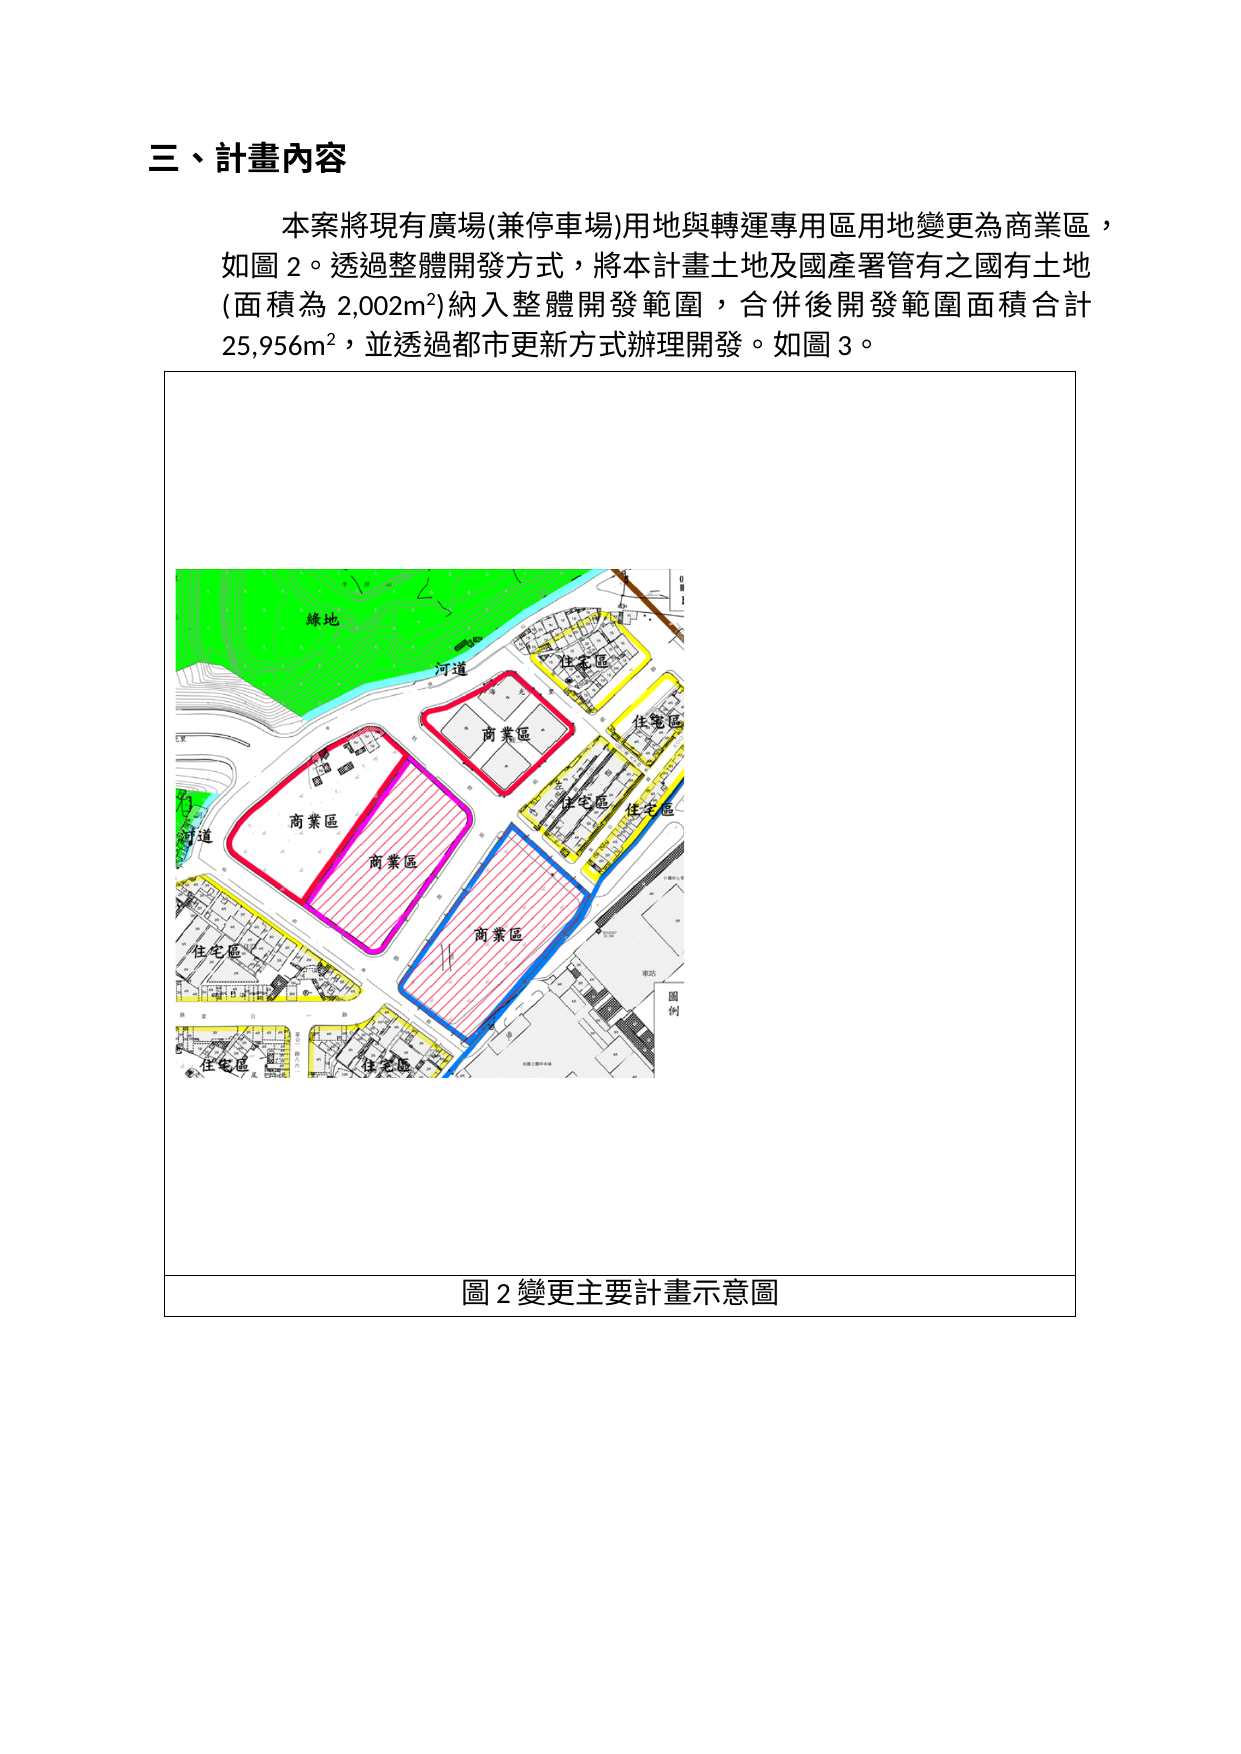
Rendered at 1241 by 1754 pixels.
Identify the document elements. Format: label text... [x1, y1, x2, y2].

text 三、計畫內容 [148, 137, 1092, 178]
table_cell 圖2 變更主要計畫示意圖 [165, 1276, 1075, 1316]
table_header [165, 372, 1075, 1275]
text 本案將現有廣場(兼停車場)用地與轉運專用區用地變更為商業區，如圖2。透過整體開發方式，將本計畫土地及國產署管有之國有土地(面積為2,002m2)納入整體開發範圍，合併後開發範圍面積合計25,956m2，並透過都市更新方式辦理開發。如圖3。 [221, 205, 1092, 363]
